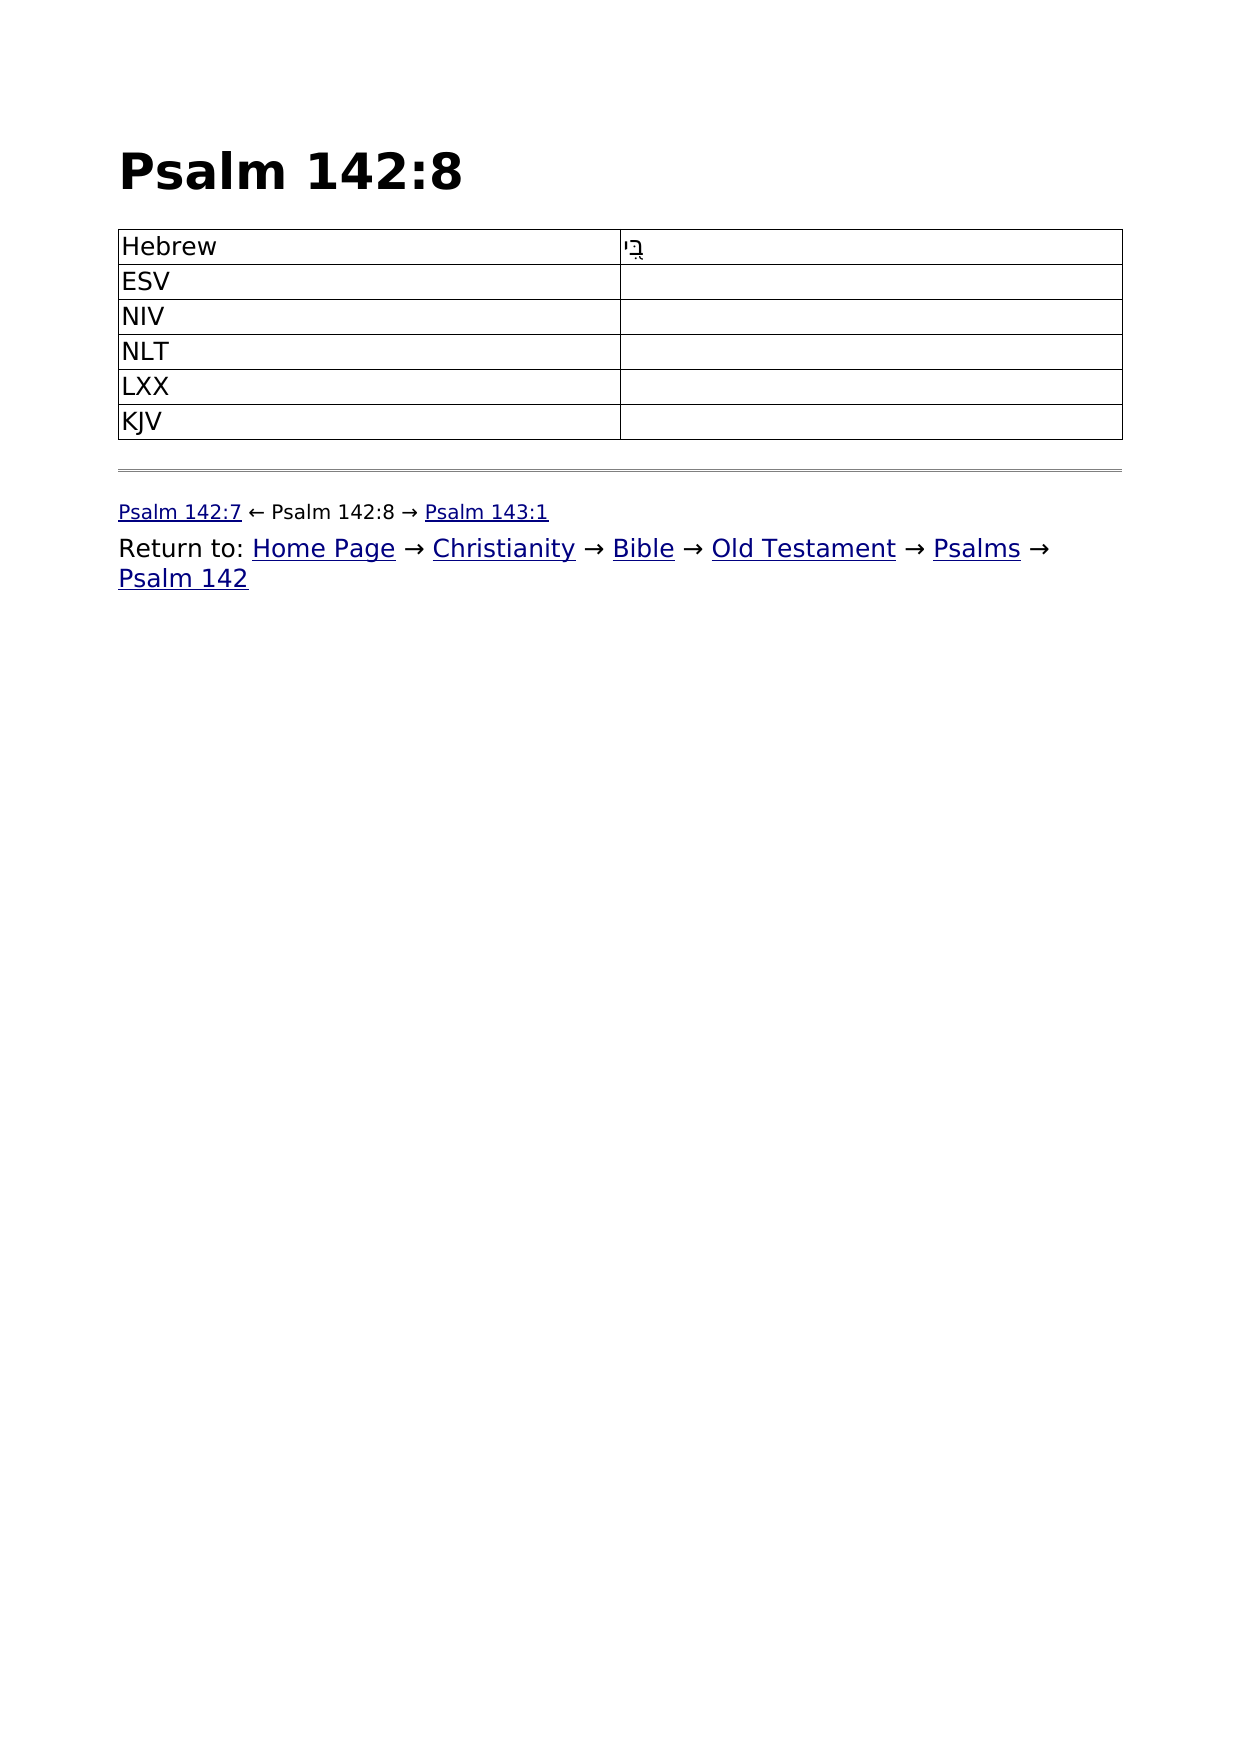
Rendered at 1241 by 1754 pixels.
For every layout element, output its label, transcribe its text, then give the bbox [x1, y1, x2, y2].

table_cell [621, 265, 1122, 299]
text Psalm 142:7 ← Psalm 142:8 → Psalm 143:1 [118, 501, 1122, 534]
table_header בִּ֭י [621, 230, 1122, 264]
table_cell [621, 370, 1122, 404]
table_cell KJV [119, 405, 620, 439]
table_cell NIV [119, 300, 620, 334]
table_cell [621, 300, 1122, 334]
text Return to: Home Page → Christianity → Bible → Old Testament → Psalms → Psalm 142 [118, 534, 1122, 593]
table_cell ESV [119, 265, 620, 299]
table_cell [621, 405, 1122, 439]
table_header Hebrew [119, 230, 620, 264]
table_cell NLT [119, 335, 620, 369]
table_cell [621, 335, 1122, 369]
table_cell LXX [119, 370, 620, 404]
subtitle Psalm 142:8 [118, 143, 1122, 201]
